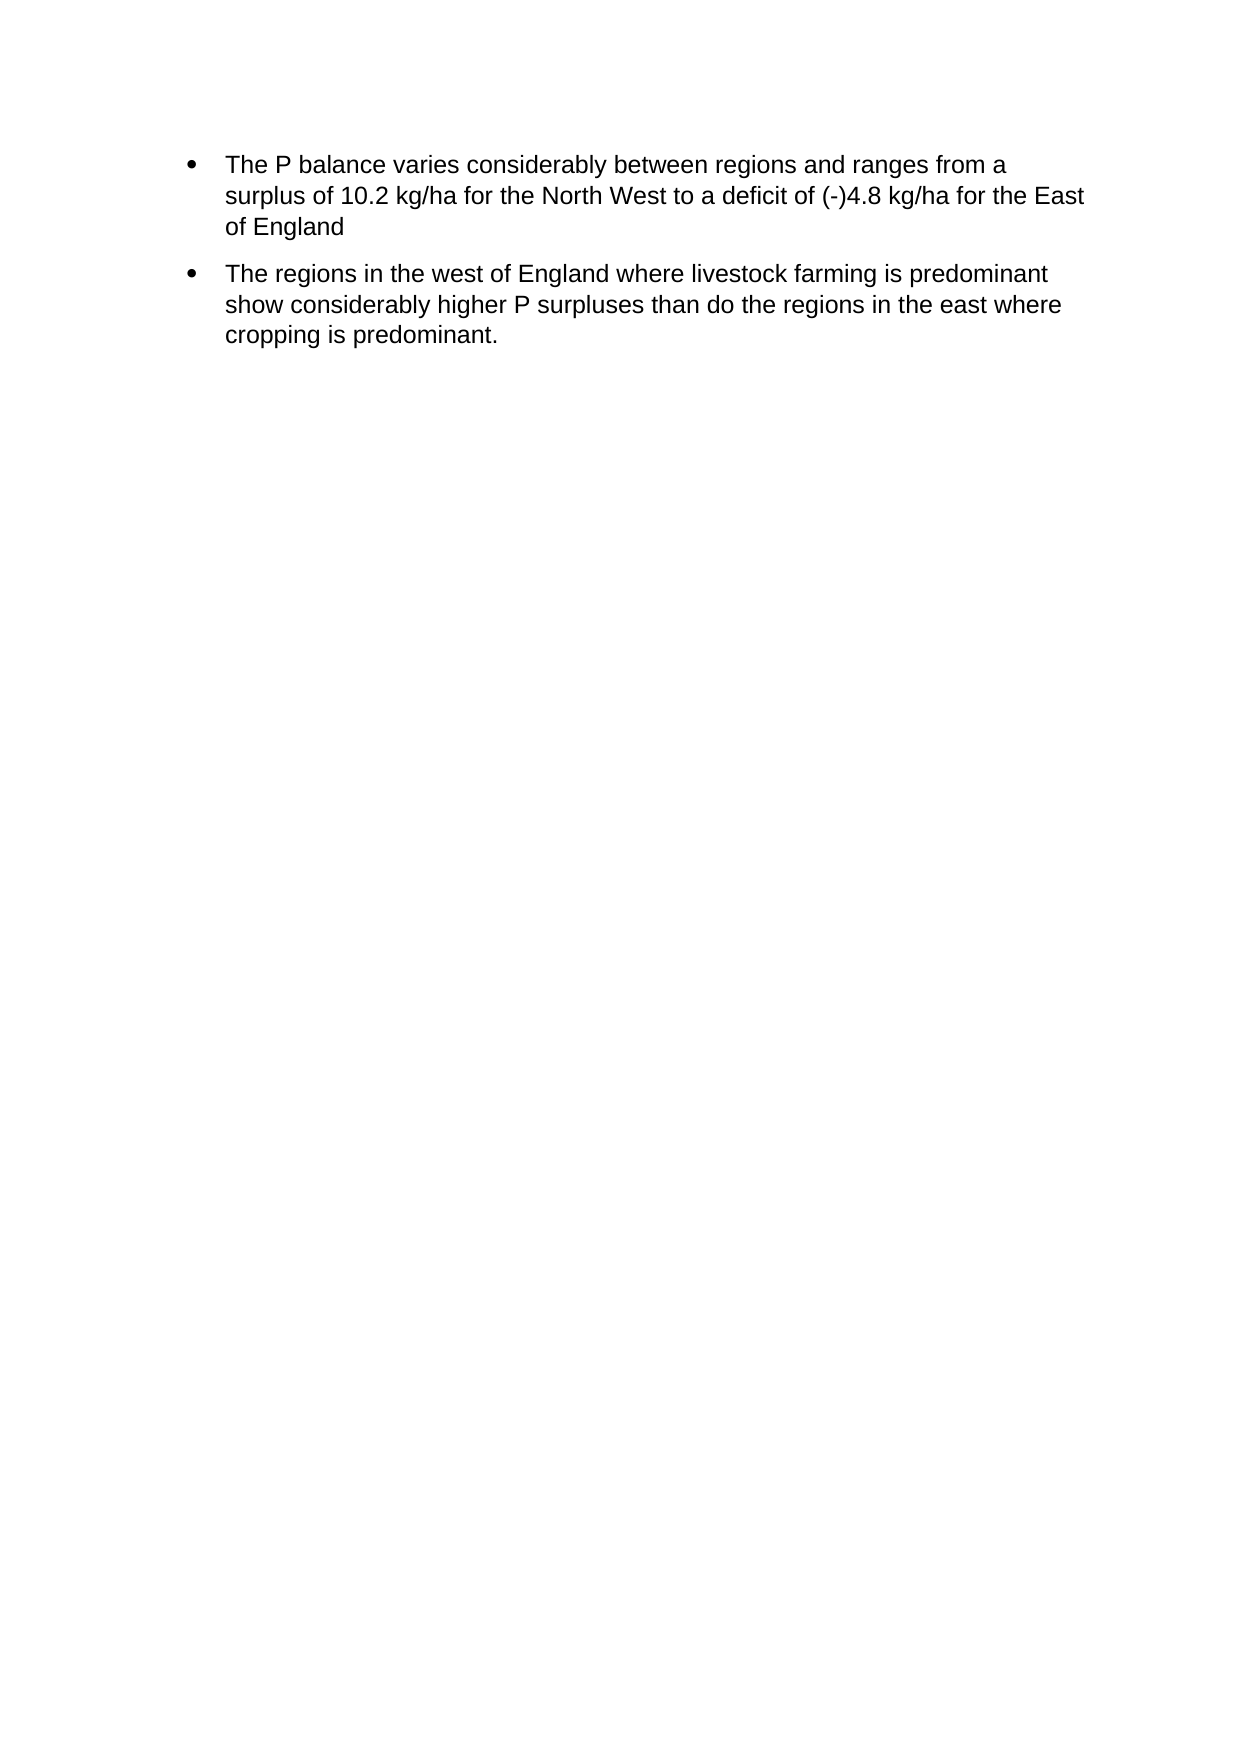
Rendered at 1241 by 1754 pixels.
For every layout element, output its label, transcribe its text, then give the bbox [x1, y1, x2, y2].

list The P balance varies considerably between regions and ranges from a surplus of 10.2 kg/ha for the North West to a deficit of (-)4.8 kg/ha for the East of England [187, 150, 1090, 240]
list The regions in the west of England where livestock farming is predominant show considerably higher P surpluses than do the regions in the east where cropping is predominant. [187, 259, 1090, 349]
